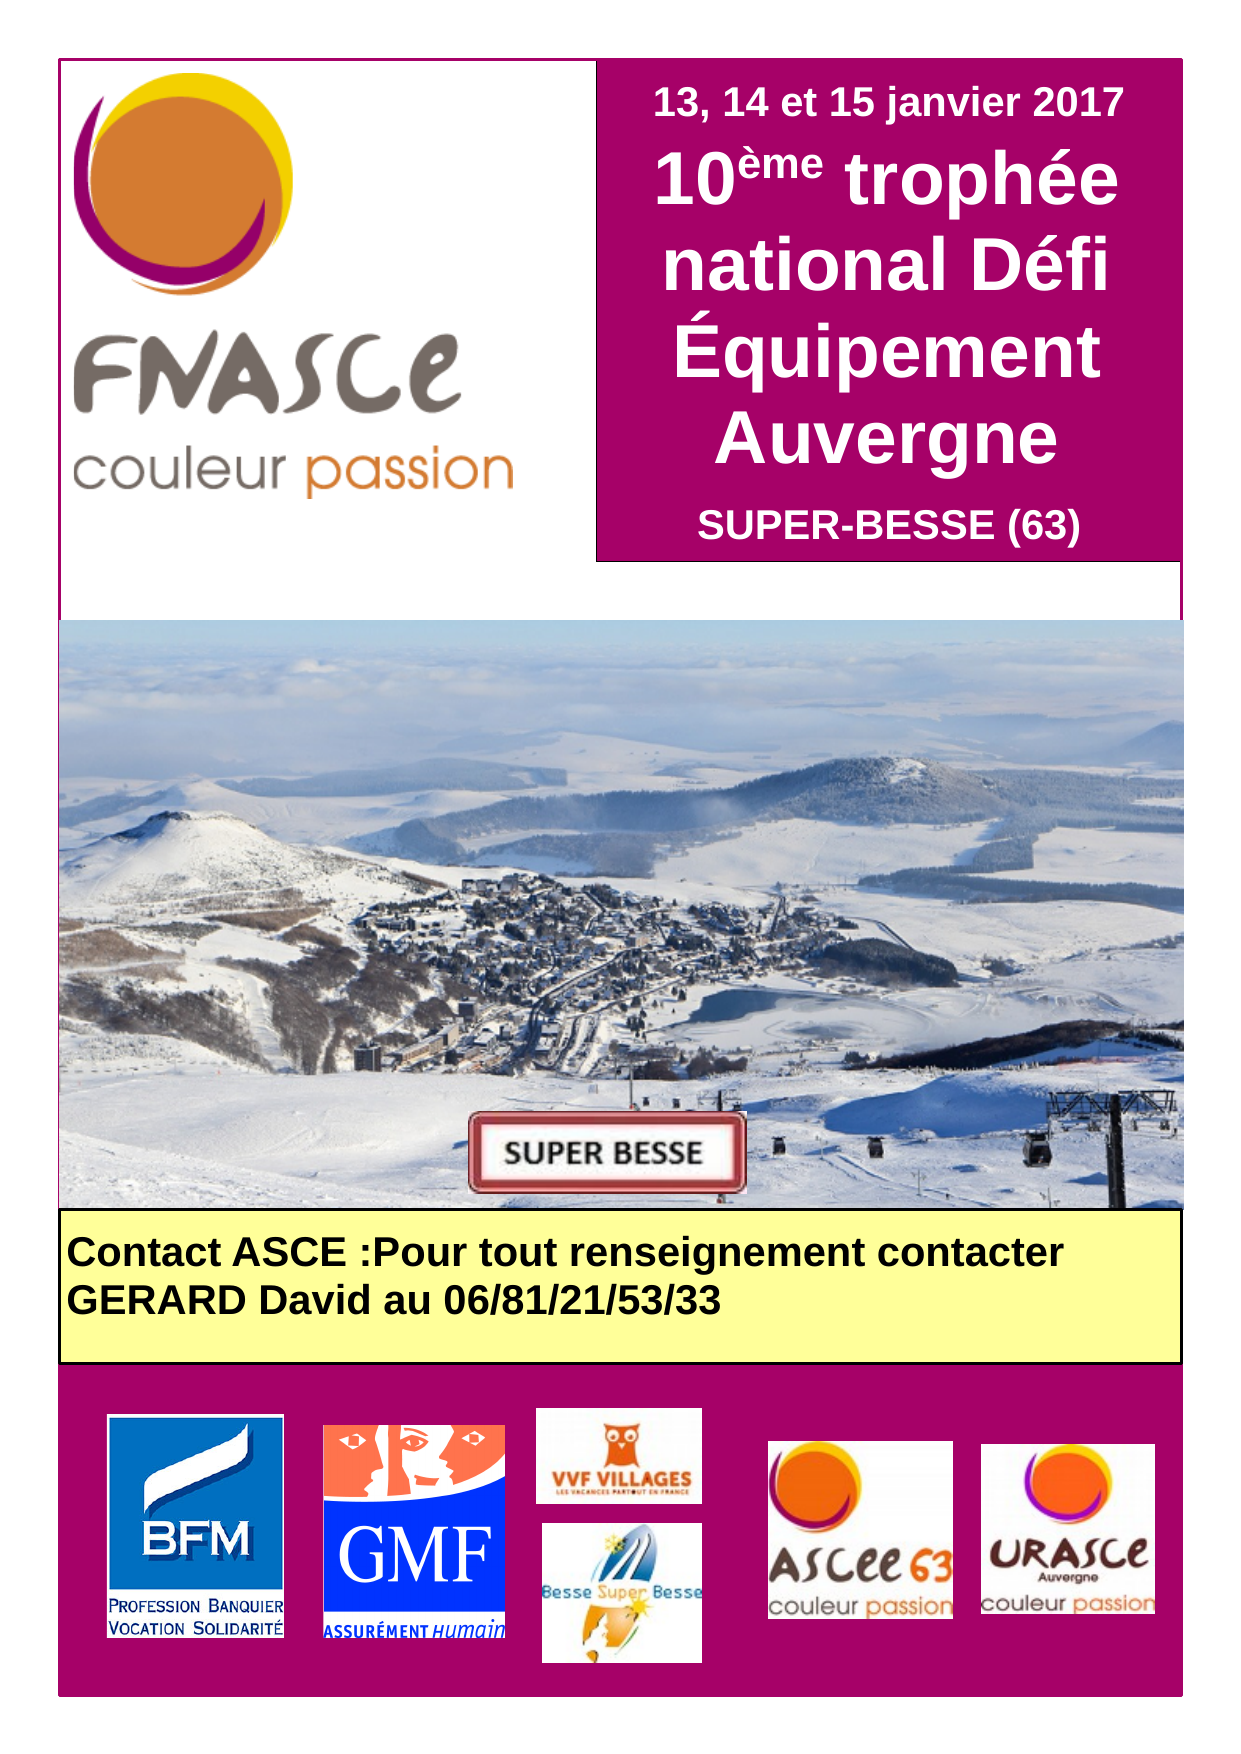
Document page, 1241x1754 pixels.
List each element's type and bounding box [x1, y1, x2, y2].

picture [106, 1414, 284, 1638]
picture [981, 1444, 1155, 1614]
picture [542, 1523, 702, 1663]
picture [768, 1441, 953, 1619]
picture [73, 73, 513, 499]
picture [59, 620, 1184, 1210]
picture [536, 1408, 702, 1504]
picture [323, 1425, 505, 1638]
